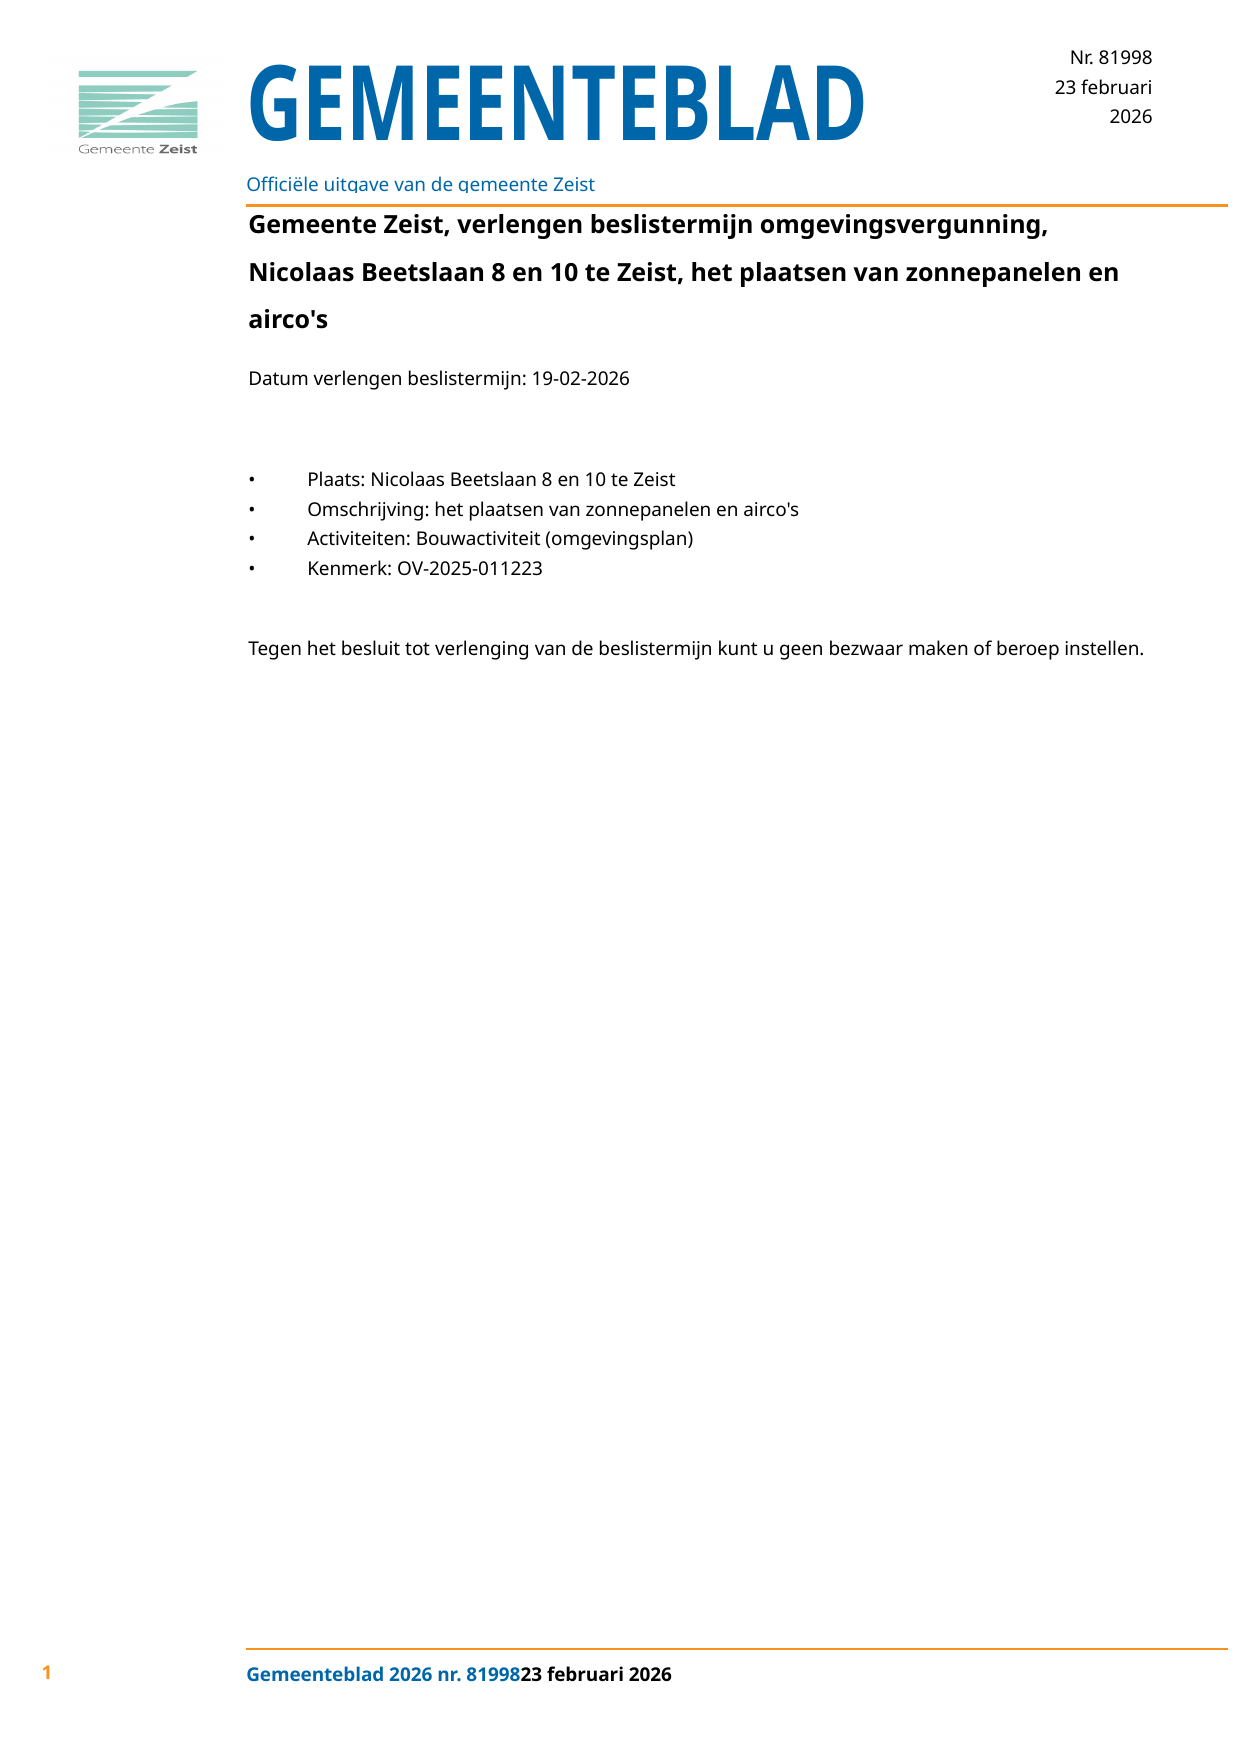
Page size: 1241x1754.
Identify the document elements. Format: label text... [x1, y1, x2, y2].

list Kenmerk: OV-2025-011223 [248, 555, 1152, 581]
list Plaats: Nicolaas Beetslaan 8 en 10 te Zeist [248, 466, 1152, 492]
text Datum verlengen beslistermijn: 19-02-2026 [248, 366, 1152, 391]
list Omschrijving: het plaatsen van zonnepanelen en airco's [248, 496, 1152, 522]
text Gemeente Zeist, verlengen beslistermijn omgevingsvergunning, Nicolaas Beetslaan 8 en 10 te Zeist, het plaatsen van zonnepanelen en airco's [248, 207, 1152, 336]
text Tegen het besluit tot verlenging van de beslistermijn kunt u geen bezwaar maken of beroep instellen. [248, 635, 1152, 661]
list Activiteiten: Bouwactiviteit (omgevingsplan) [248, 526, 1152, 551]
picture [41, 47, 231, 172]
